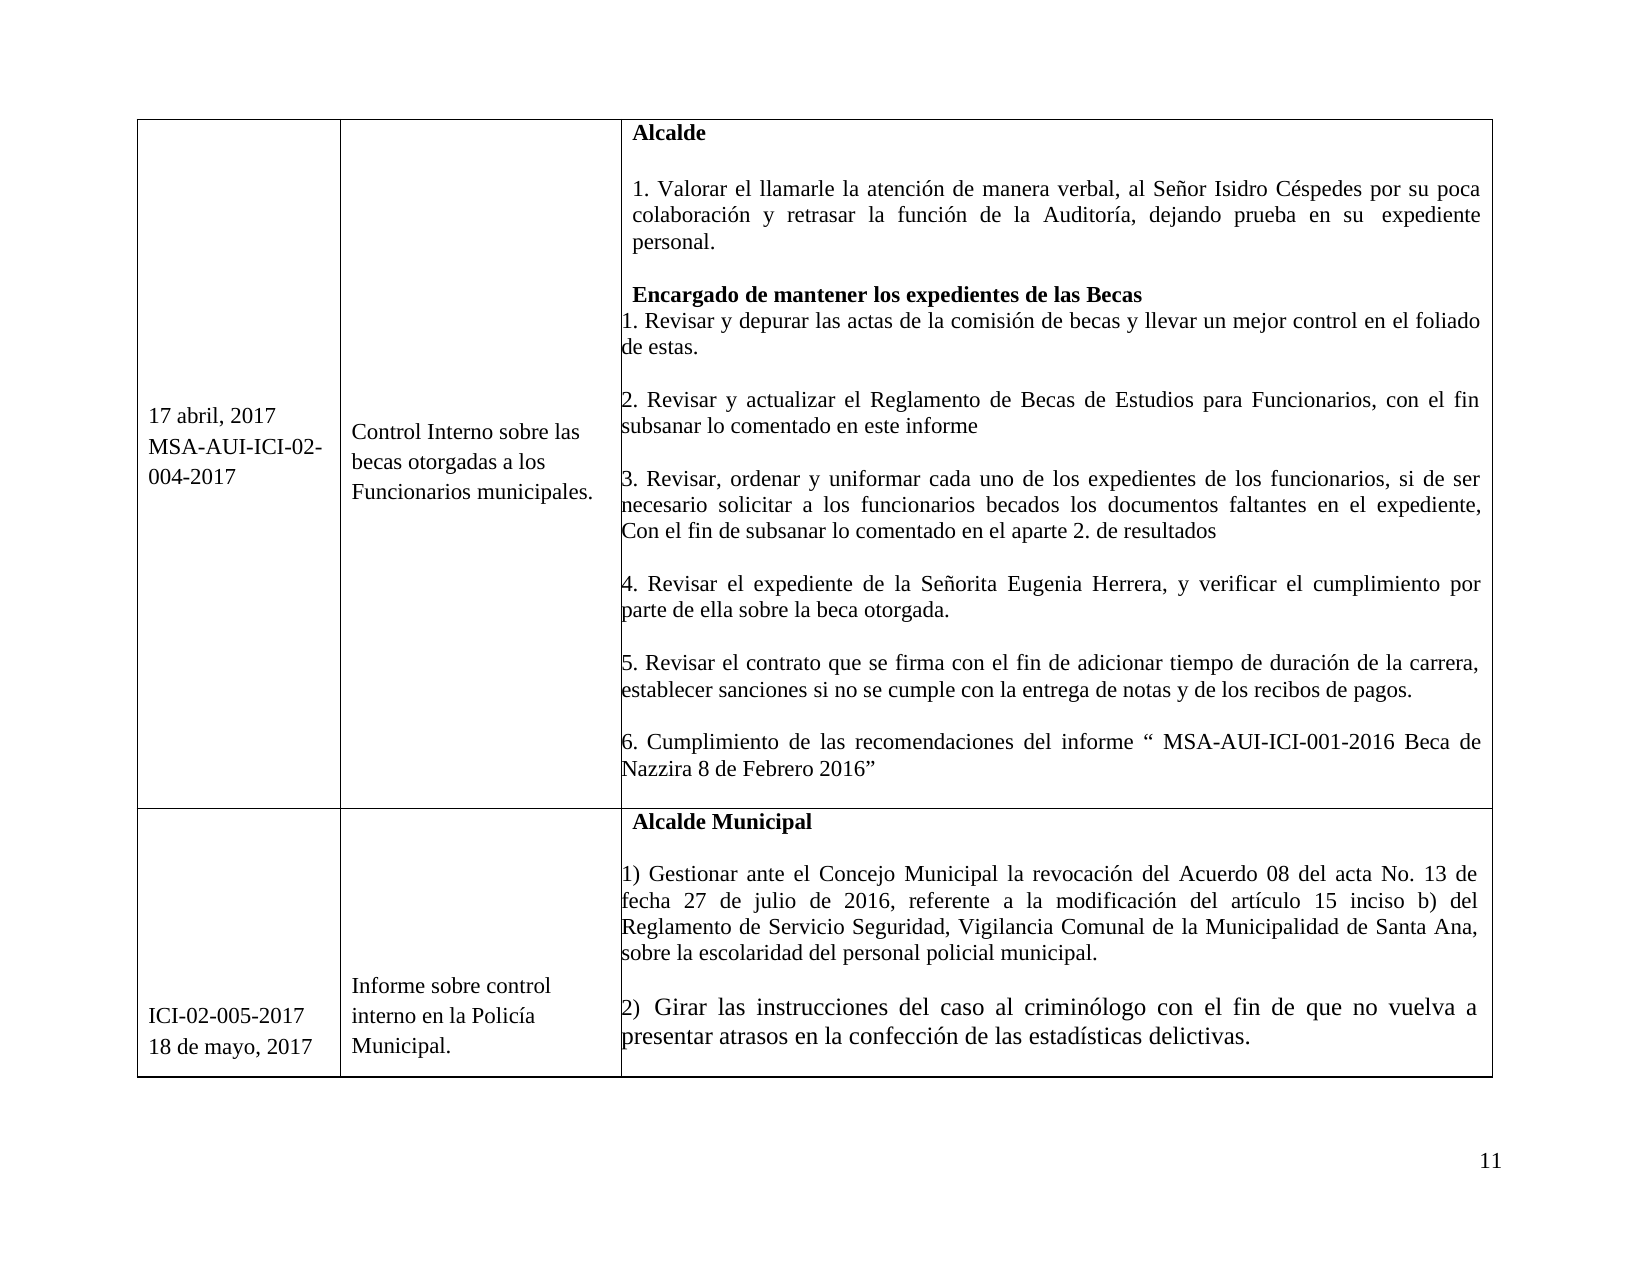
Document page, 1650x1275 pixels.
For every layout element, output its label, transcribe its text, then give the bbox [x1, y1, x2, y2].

table_header Alcalde 1. Valorar el llamarle la atención de manera verbal, al Señor Isidro Céspedes por su poca colaboración y retrasar la función de la Auditoría, dejando prueba en su expediente personal. Encargado de mantener los expedientes de las Becas Revisar y depurar las actas de la comisión de becas y llevar un mejor control en el foliado de estas. Revisar y actualizar el Reglamento de Becas de Estudios para Funcionarios, con el fin subsanar lo comentado en este informe Revisar, ordenar y uniformar cada uno de los expedientes de los funcionarios, si de ser necesario solicitar a los funcionarios becados los documentos faltantes en el expediente, Con el fin de subsanar lo comentado en el aparte 2. de resultados Revisar el expediente de la Señorita Eugenia Herrera, y verificar el cumplimiento por parte de ella sobre la beca otorgada. Revisar el contrato que se firma con el fin de adicionar tiempo de duración de la carrera, establecer sanciones si no se cumple con la entrega de notas y de los recibos de pagos. Cumplimiento de las recomendaciones del informe “ MSA-AUI-ICI-001-2016 Beca de Nazzira 8 de Febrero 2016” [622, 120, 1492, 808]
table_header 17 abril, 2017 MSA-AUI-ICI-02- 004-2017 [138, 120, 340, 808]
table_header Control Interno sobre las becas otorgadas a los Funcionarios municipales. [341, 120, 621, 808]
table_cell Informe sobre control interno en la Policía Municipal. [341, 809, 621, 1076]
table_cell Alcalde Municipal Gestionar ante el Concejo Municipal la revocación del Acuerdo 08 del acta No. 13 de fecha 27 de julio de 2016, referente a la modificación del artículo 15 inciso b) del Reglamento de Servicio Seguridad, Vigilancia Comunal de la Municipalidad de Santa Ana, sobre la escolaridad del personal policial municipal. Girar las instrucciones del caso al criminólogo con el fin de que no vuelva a presentar atrasos en la confección de las estadísticas delictivas. [622, 809, 1492, 1076]
table_cell ICI-02-005-2017 18 de mayo, 2017 [138, 809, 340, 1076]
